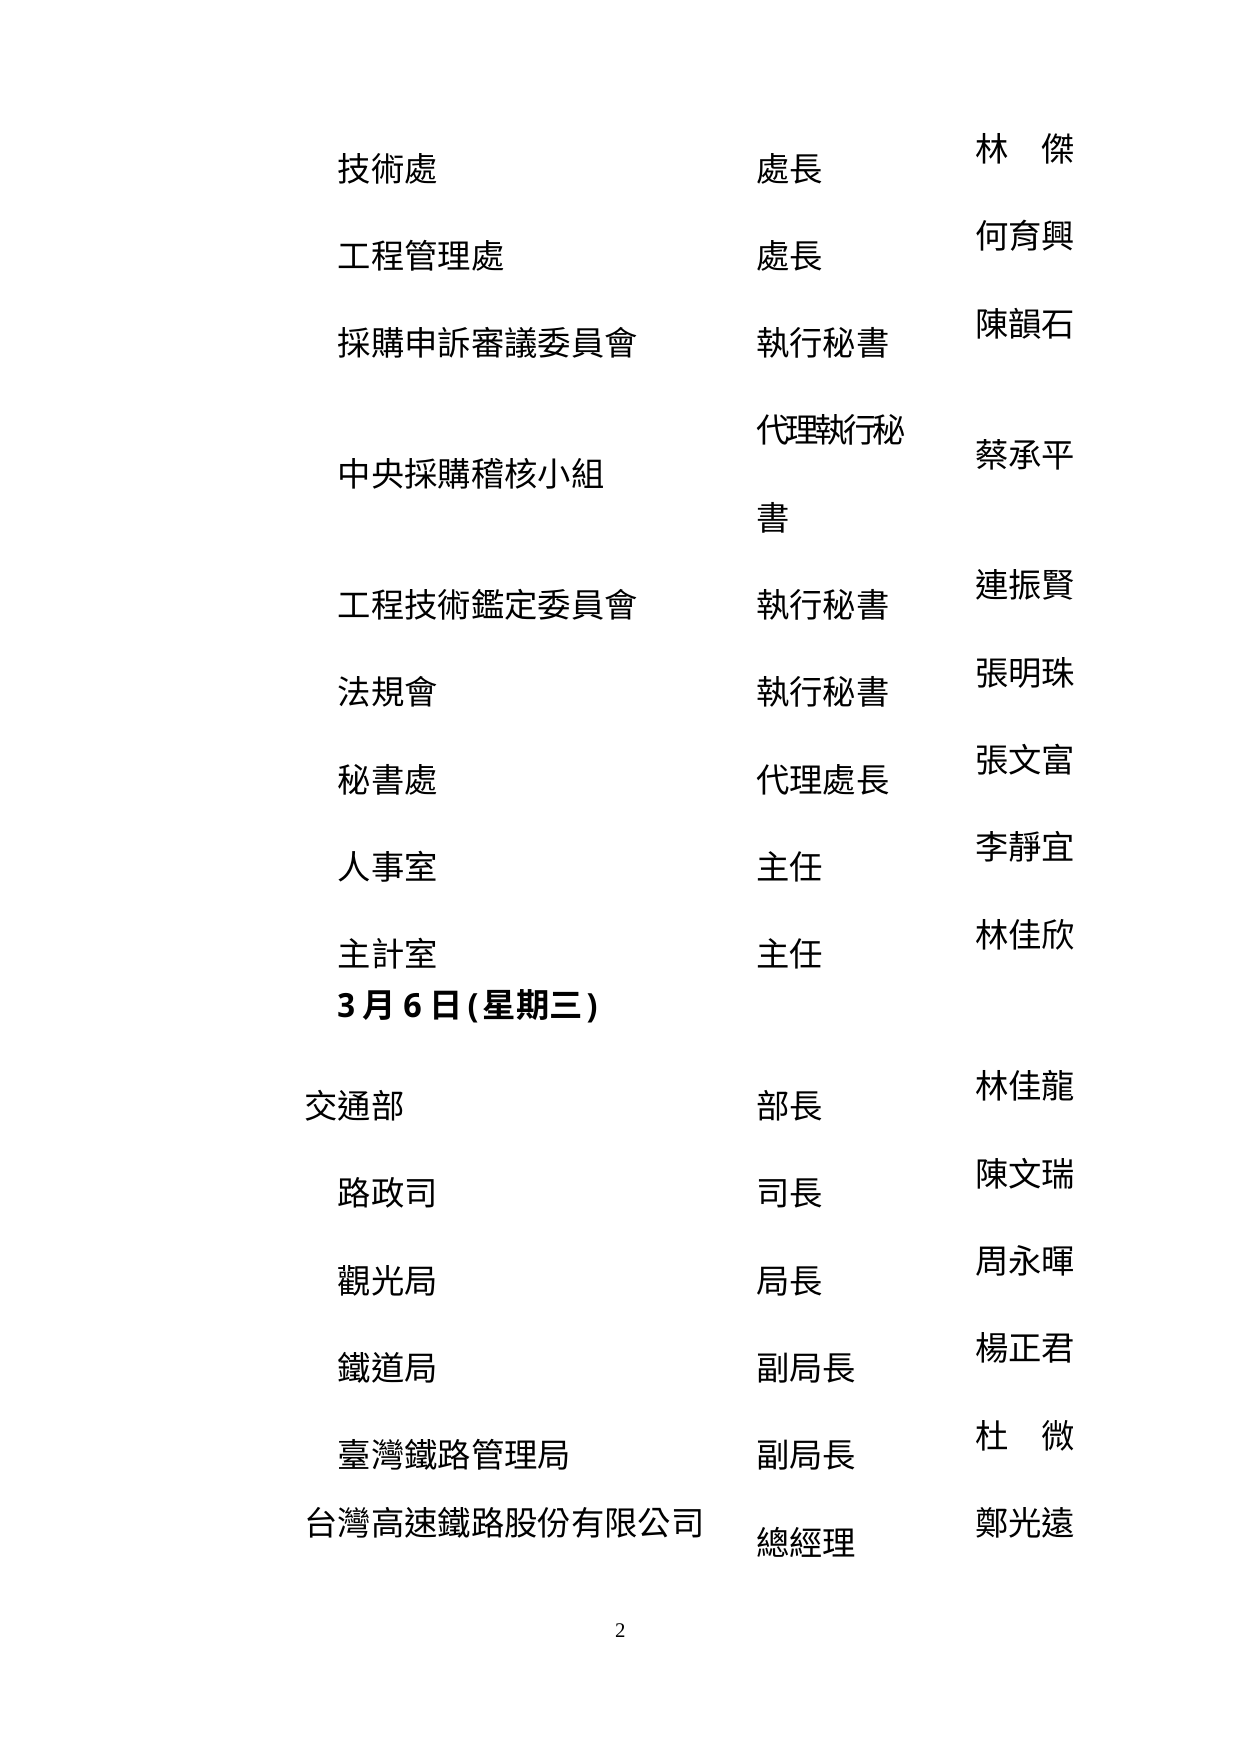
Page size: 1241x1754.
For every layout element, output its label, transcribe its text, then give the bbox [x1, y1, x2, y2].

table_cell 何育興 [921, 191, 1128, 278]
table_cell 副局長 [744, 1390, 921, 1477]
table_cell 臺灣鐵路管理局 [301, 1390, 744, 1477]
table_cell 李靜宜 [921, 802, 1128, 889]
table_cell 處長 [744, 103, 921, 191]
text 3月6日(星期三) [136, 976, 1104, 1028]
table_cell 蔡承平 [921, 365, 1128, 540]
table_cell 司長 [744, 1128, 921, 1215]
table_header 部長 [744, 1041, 921, 1128]
table_cell 工程技術鑑定委員會 [301, 540, 744, 627]
table_cell 法規會 [301, 627, 744, 714]
table_cell 鐵道局 [301, 1303, 744, 1390]
table_cell 總經理 [744, 1477, 921, 1564]
table_cell 局長 [744, 1215, 921, 1303]
table_cell 觀光局 [301, 1215, 744, 1303]
table_header 林佳龍 [921, 1041, 1128, 1128]
table_cell 林 傑 [921, 103, 1128, 191]
table_cell 採購申訴審議委員會 [301, 278, 744, 365]
table_cell 張文富 [921, 714, 1128, 802]
table_cell 工程管理處 [301, 191, 744, 278]
table_cell 林佳欣 [921, 889, 1128, 976]
table_cell 陳文瑞 [921, 1128, 1128, 1215]
table_cell 副局長 [744, 1303, 921, 1390]
table_cell 楊正君 [921, 1303, 1128, 1390]
table_cell 代理執行秘書 [744, 365, 921, 540]
table_cell 路政司 [301, 1128, 744, 1215]
table_cell 連振賢 [921, 540, 1128, 627]
table_cell 主計室 [301, 889, 744, 976]
table_cell 執行秘書 [744, 278, 921, 365]
table_cell 代理處長 [744, 714, 921, 802]
table_cell 杜 微 [921, 1390, 1128, 1477]
table_cell 陳韻石 [921, 278, 1128, 365]
table_cell 秘書處 [301, 714, 744, 802]
table_header 交通部 [301, 1041, 744, 1128]
table_cell 主任 [744, 802, 921, 889]
table_cell 鄭光遠 [921, 1477, 1128, 1564]
table_cell 中央採購稽核小組 [301, 365, 744, 540]
table_cell 主任 [744, 889, 921, 976]
table_cell 台灣高速鐵路股份有限公司 [301, 1477, 744, 1564]
table_cell 周永暉 [921, 1215, 1128, 1303]
table_cell 技術處 [301, 103, 744, 191]
table_cell 執行秘書 [744, 627, 921, 714]
table_cell 執行秘書 [744, 540, 921, 627]
table_cell 張明珠 [921, 627, 1128, 714]
table_cell 處長 [744, 191, 921, 278]
table_cell 人事室 [301, 802, 744, 889]
